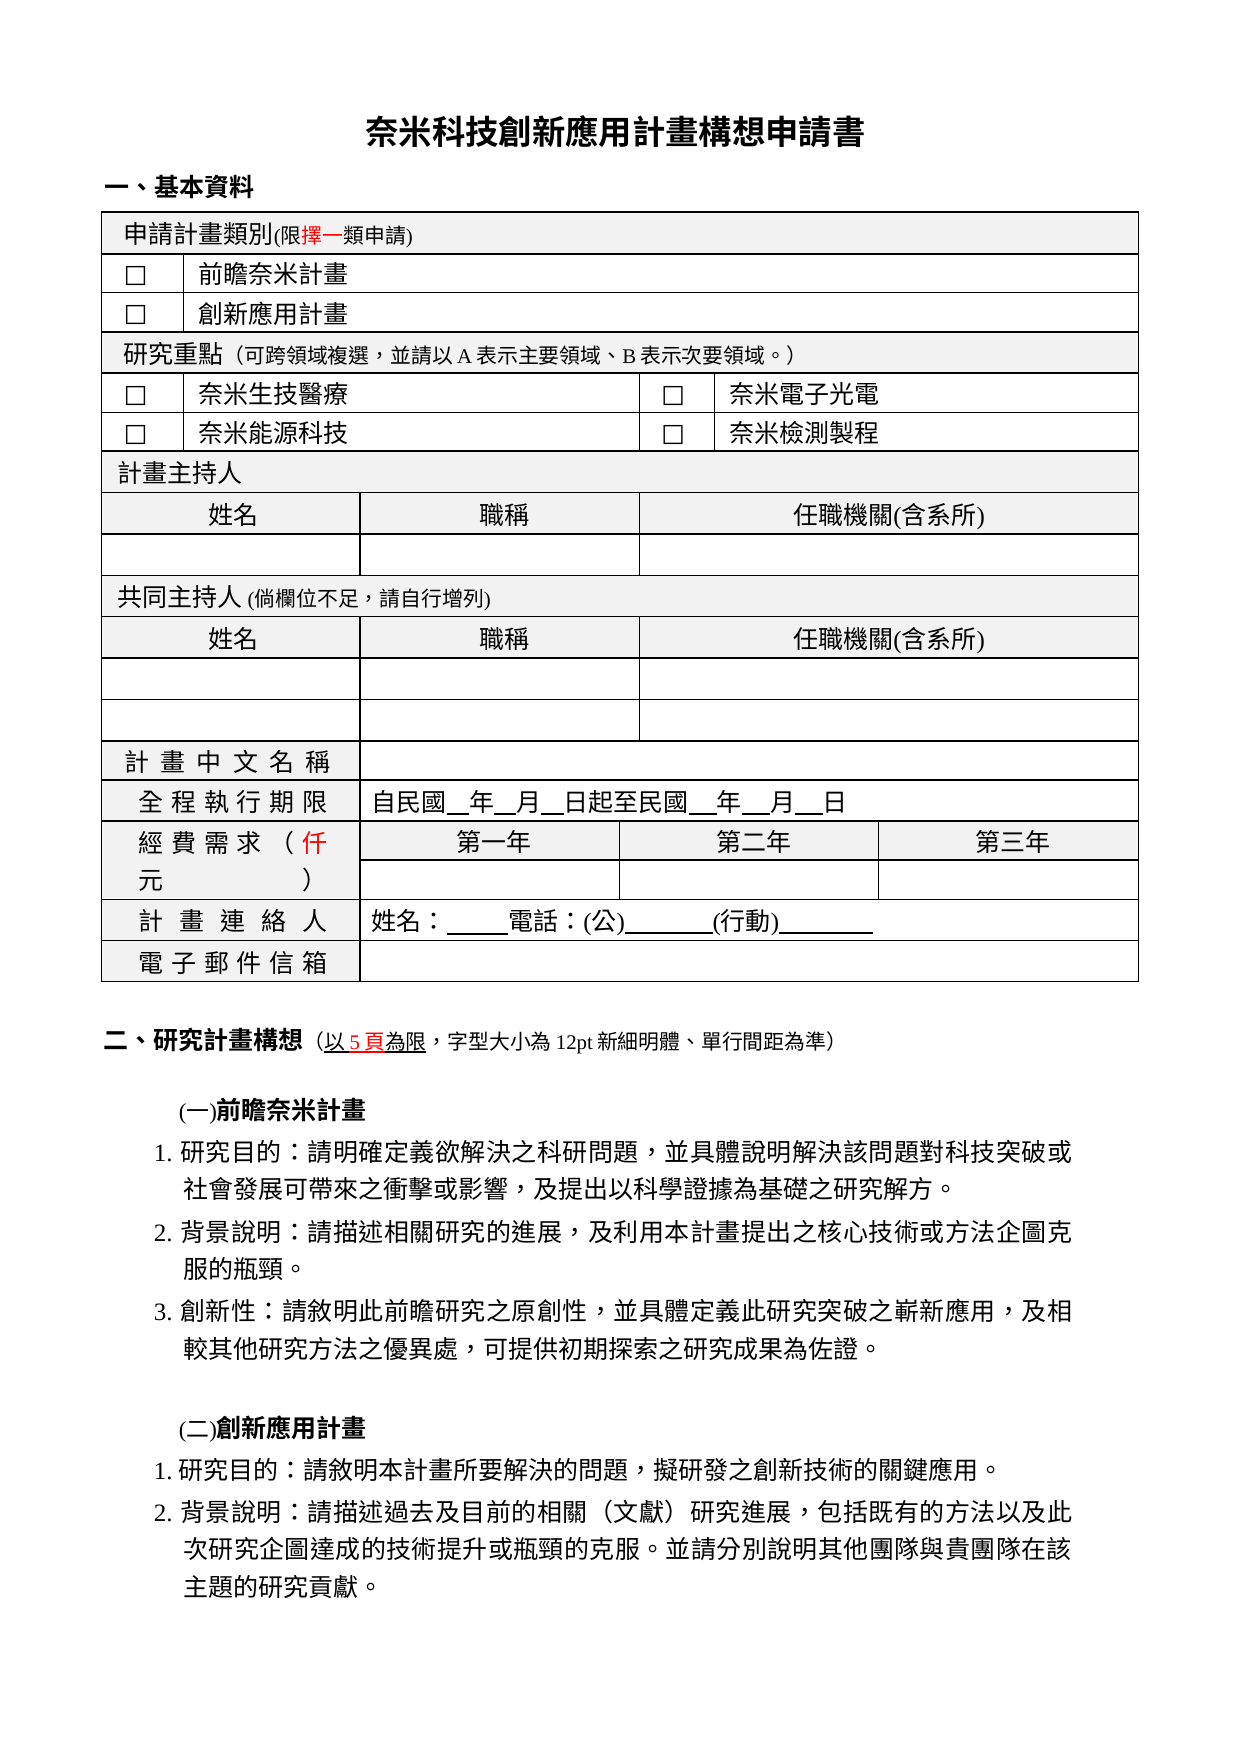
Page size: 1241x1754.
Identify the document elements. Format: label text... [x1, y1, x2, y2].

table_cell 奈米電子光電 [715, 374, 1138, 411]
table_cell 職稱 [361, 617, 639, 657]
table_cell 姓名 [102, 493, 359, 533]
table_cell [361, 941, 1138, 981]
table_cell 經費需求（仟元） [102, 822, 359, 898]
table_cell 自民國 年 月 日起至民國 年 月 日 [361, 781, 1138, 820]
text 奈米科技創新應用計畫構想申請書 [153, 106, 1077, 154]
text 二、研究計畫構想（以5頁為限，字型大小為12pt新細明體、單行間距為準） [103, 1020, 1075, 1057]
table_cell 創新應用計畫 [184, 293, 1138, 331]
table_cell [361, 742, 1138, 779]
table_cell [102, 659, 359, 698]
table_cell □ [102, 374, 183, 411]
table_cell [640, 535, 1138, 574]
table_cell 第一年 [361, 822, 619, 859]
table_cell 第三年 [879, 822, 1138, 859]
table_cell 奈米生技醫療 [184, 374, 639, 411]
table_cell [361, 861, 619, 898]
table_cell [361, 700, 639, 740]
table_cell 計畫主持人 [102, 452, 1138, 492]
table_cell [620, 861, 878, 898]
table_cell 計畫連絡人 [102, 900, 359, 940]
table_cell 任職機關(含系所) [640, 617, 1138, 657]
table_cell □ [102, 413, 183, 450]
table_cell [640, 700, 1138, 740]
table_cell 職稱 [361, 493, 639, 533]
table_cell □ [102, 255, 183, 292]
text 2. 背景說明：請描述過去及目前的相關（文獻）研究進展，包括既有的方法以及此次研究企圖達成的技術提升或瓶頸的克服。並請分別說明其他團隊與貴團隊在該主題的研究貢獻。 [153, 1492, 1075, 1604]
table_cell 研究重點（可跨領域複選，並請以A表示主要領域、B表示次要領域。） [102, 333, 1138, 372]
text 1. 研究目的：請敘明本計畫所要解決的問題，擬研發之創新技術的關鍵應用。 [153, 1449, 1075, 1487]
table_cell 計畫中文名稱 [102, 742, 359, 779]
table_cell 奈米能源科技 [184, 413, 639, 450]
text 2. 背景說明：請描述相關研究的進展，及利用本計畫提出之核心技術或方法企圖克服的瓶頸。 [153, 1211, 1075, 1286]
table_cell 共同主持人 (倘欄位不足，請自行增列) [102, 576, 1138, 616]
table_cell [361, 535, 639, 574]
table_cell [102, 700, 359, 740]
table_cell [640, 659, 1138, 698]
text (二)創新應用計畫 [178, 1408, 1087, 1445]
table_cell [102, 535, 359, 574]
table_cell □ [640, 413, 714, 450]
table_cell 前瞻奈米計畫 [184, 255, 1138, 292]
table_cell 任職機關(含系所) [640, 493, 1138, 533]
table_cell □ [640, 374, 714, 411]
table_cell 姓名： 電話：(公) (行動) [361, 900, 1138, 940]
table_cell 申請計畫類別(限擇一類申請) [102, 213, 1138, 253]
table_cell 奈米檢測製程 [715, 413, 1138, 450]
table_cell 姓名 [102, 617, 359, 657]
table_header 一、基本資料 [102, 159, 1138, 211]
text 1. 研究目的：請明確定義欲解決之科研問題，並具體說明解決該問題對科技突破或社會發展可帶來之衝擊或影響，及提出以科學證據為基礎之研究解方。 [153, 1132, 1075, 1207]
text 3. 創新性：請敘明此前瞻研究之原創性，並具體定義此研究突破之嶄新應用，及相較其他研究方法之優異處，可提供初期探索之研究成果為佐證。 [153, 1291, 1075, 1366]
text (一)前瞻奈米計畫 [178, 1091, 1087, 1127]
table_cell □ [102, 293, 183, 331]
table_cell 電子郵件信箱 [102, 941, 359, 981]
table_cell [879, 861, 1138, 898]
table_cell 第二年 [620, 822, 878, 859]
table_cell 全程執行期限 [102, 781, 359, 820]
table_cell [361, 659, 639, 698]
